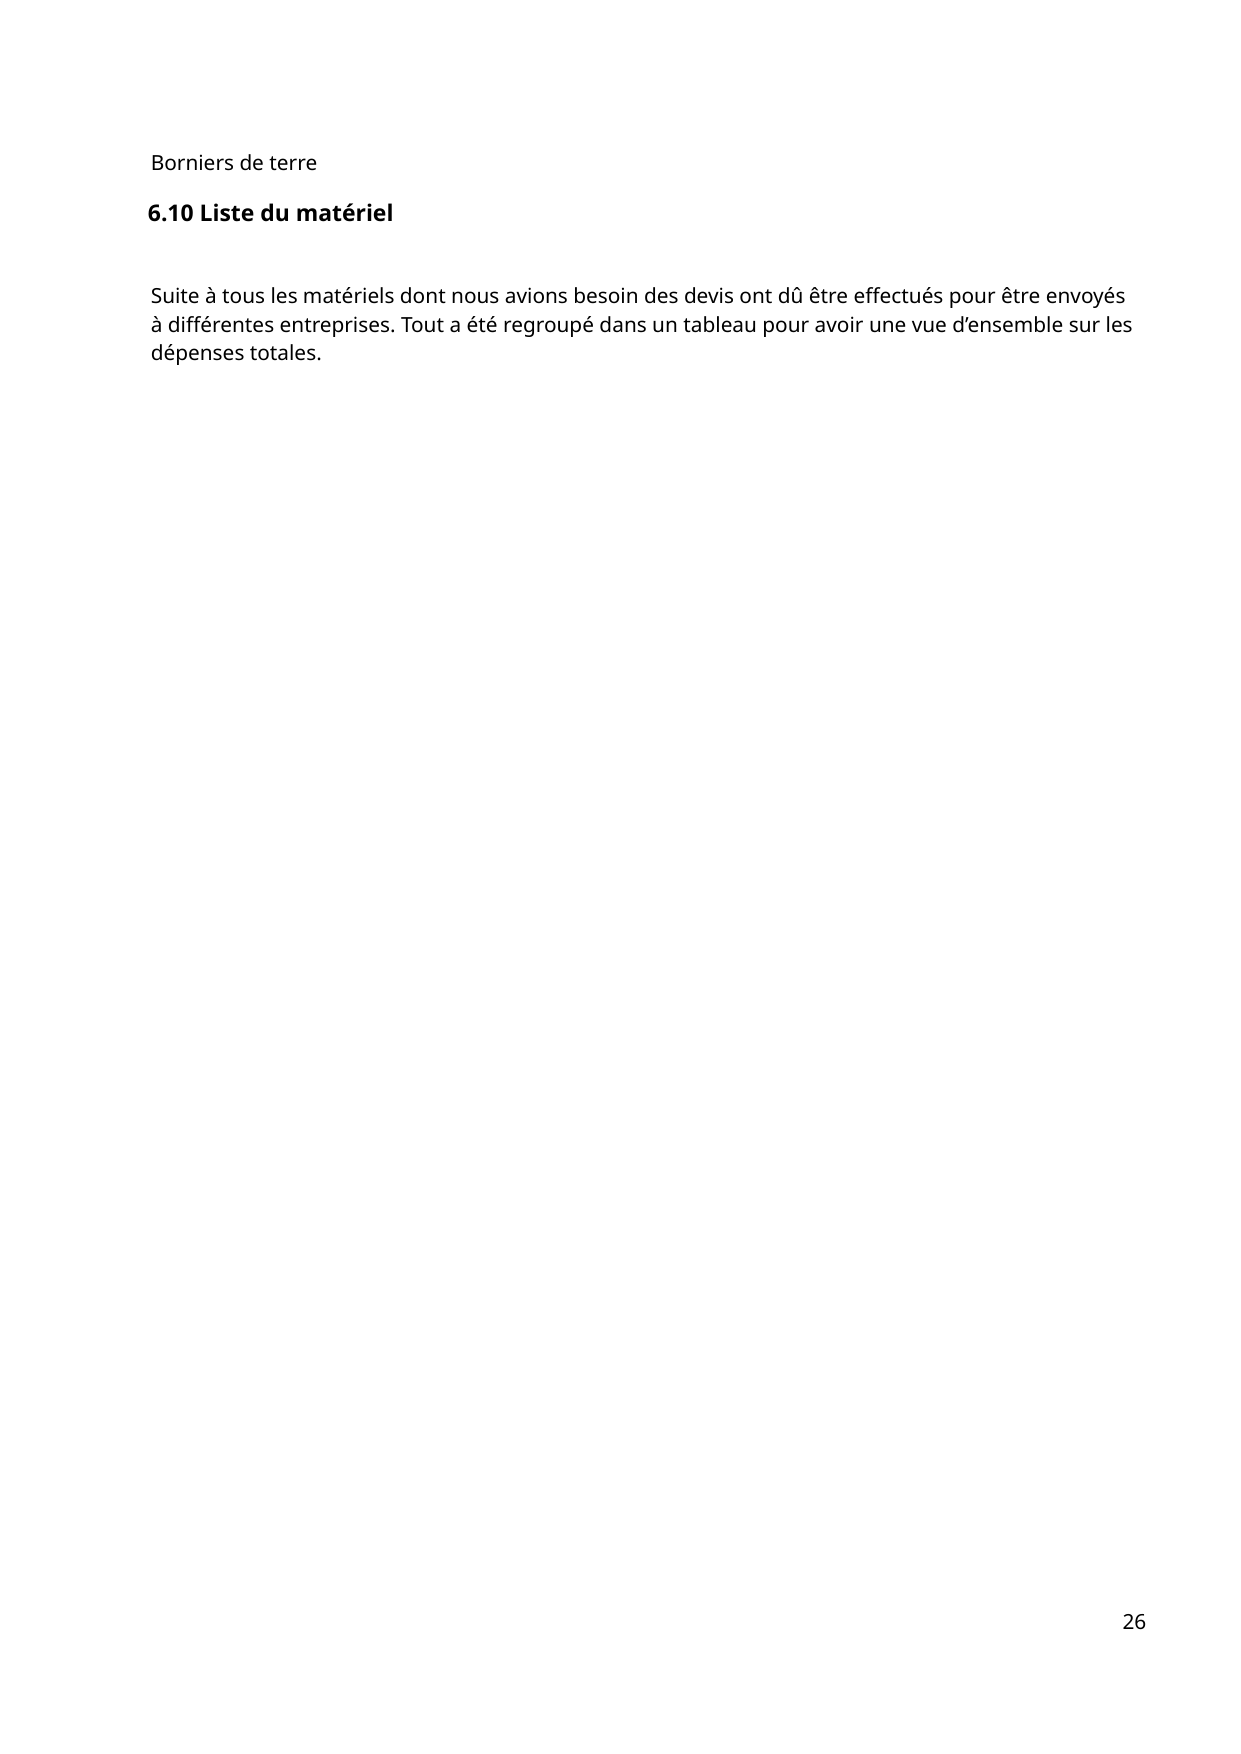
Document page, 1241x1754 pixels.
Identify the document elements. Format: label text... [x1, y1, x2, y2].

text Suite à tous les matériels dont nous avions besoin des devis ont dû être effectués pour être envoyés à différentes entreprises. Tout a été regroupé dans un tableau pour avoir une vue d’ensemble sur les dépenses totales. [151, 282, 1134, 367]
subtitle 6.10 Liste du matériel [148, 197, 1146, 228]
text Borniers de terre [151, 148, 1134, 176]
